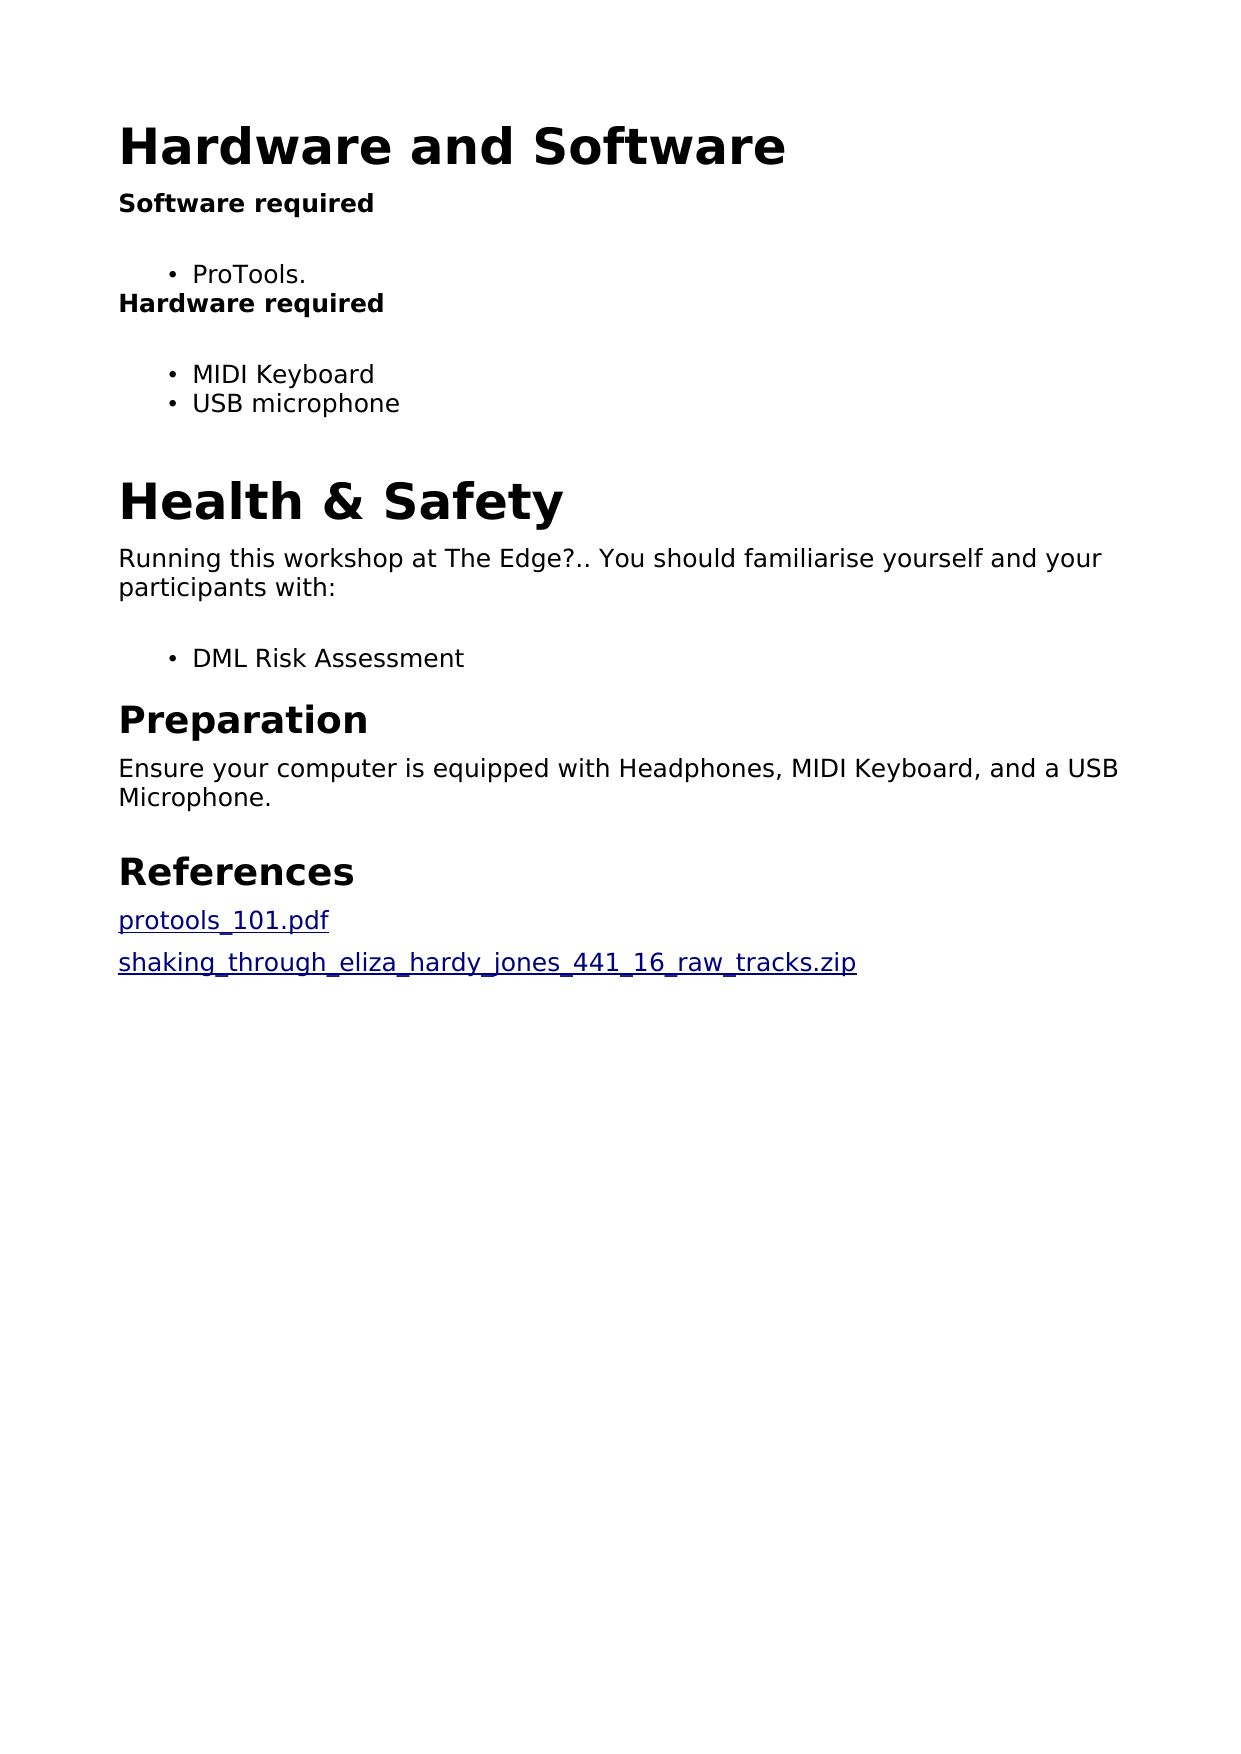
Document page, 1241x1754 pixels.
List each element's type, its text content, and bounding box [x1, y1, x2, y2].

text Hardware required [118, 289, 1122, 318]
text Software required [118, 189, 1122, 218]
subtitle Health & Safety [118, 473, 1122, 531]
text Running this workshop at The Edge?.. You should familiarise yourself and your participants with: [118, 544, 1122, 602]
list USB microphone [177, 389, 1122, 419]
list ProTools. [177, 260, 1122, 289]
subtitle References [118, 850, 1122, 894]
list MIDI Keyboard [177, 360, 1122, 389]
list DML Risk Assessment [177, 644, 1122, 673]
subtitle Preparation [118, 698, 1122, 742]
text Ensure your computer is equipped with Headphones, MIDI Keyboard, and a USB Microphone. [118, 754, 1122, 813]
text protools_101.pdf [118, 906, 1122, 936]
text shaking_through_eliza_hardy_jones_441_16_raw_tracks.zip [118, 948, 1122, 977]
subtitle Hardware and Software [118, 118, 1122, 176]
